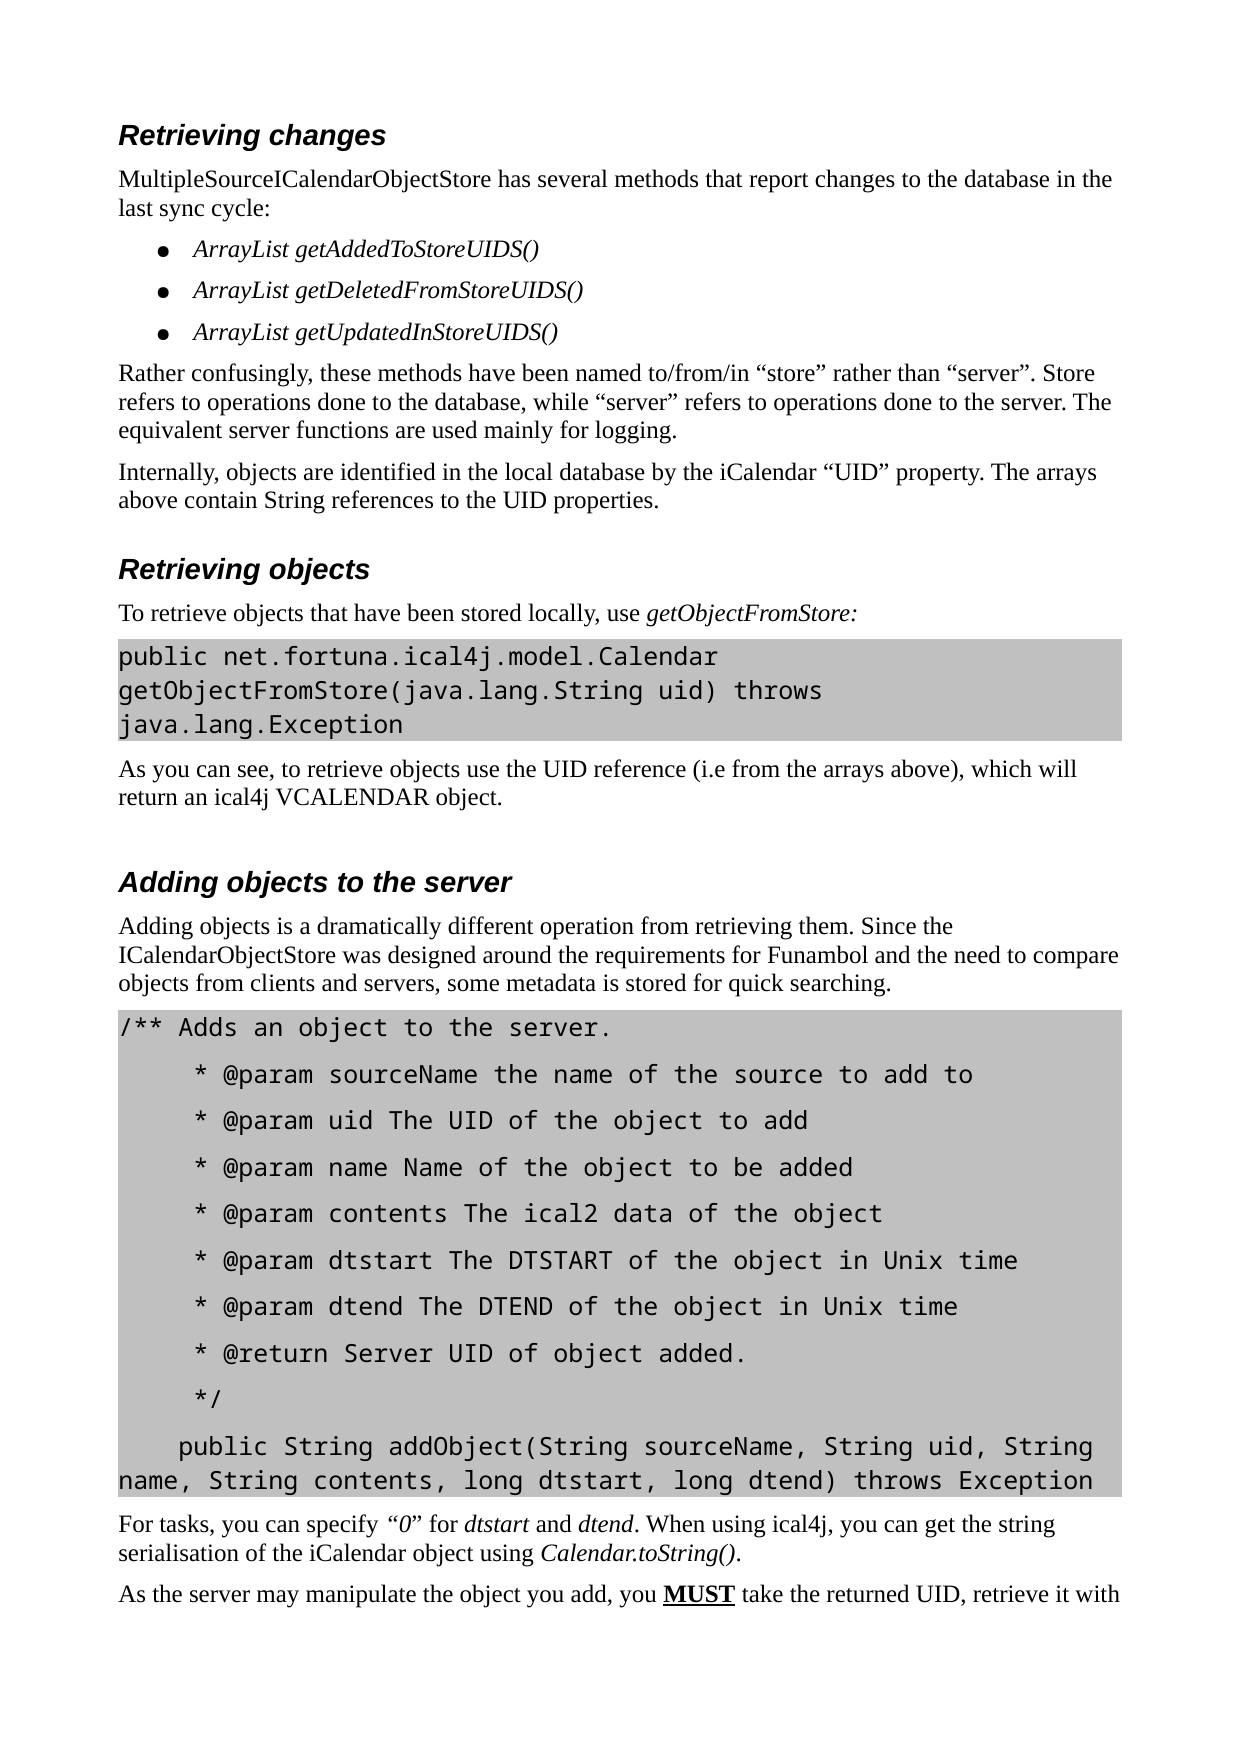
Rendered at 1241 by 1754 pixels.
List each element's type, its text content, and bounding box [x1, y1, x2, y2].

list ArrayList getUpdatedInStoreUIDS() [156, 317, 1122, 345]
text Rather confusingly, these methods have been named to/from/in “store” rather than “server”. Store refers to operations done to the database, while “server” refers to operations done to the server. The equivalent server functions are used mainly for logging. [118, 358, 1122, 444]
text * @return Server UID of object added. [118, 1336, 1122, 1370]
subtitle Adding objects to the server [118, 865, 1122, 898]
text * @param dtstart The DTSTART of the object in Unix time [118, 1242, 1122, 1277]
text * @param uid The UID of the object to add [118, 1103, 1122, 1137]
text * @param name Name of the object to be added [118, 1149, 1122, 1183]
text */ [118, 1382, 1122, 1416]
list ArrayList getDeletedFromStoreUIDS() [156, 275, 1122, 304]
text Internally, objects are identified in the local database by the iCalendar “UID” property. The arrays above contain String references to the UID properties. [118, 457, 1122, 514]
text As the server may manipulate the object you add, you MUST take the returned UID, retrieve it with [118, 1579, 1122, 1608]
subtitle Retrieving objects [118, 552, 1122, 585]
text MultipleSourceICalendarObjectStore has several methods that report changes to the database in the last sync cycle: [118, 164, 1122, 222]
text For tasks, you can specify “0” for dtstart and dtend. When using ical4j, you can get the string serialisation of the iCalendar object using Calendar.toString(). [118, 1509, 1122, 1567]
text * @param contents The ical2 data of the object [118, 1196, 1122, 1230]
text * @param sourceName the name of the source to add to [118, 1056, 1122, 1090]
list ArrayList getAddedToStoreUIDS() [156, 234, 1122, 263]
text public String addObject(String sourceName, String uid, String name, String contents, long dtstart, long dtend) throws Exception [118, 1429, 1122, 1497]
text To retrieve objects that have been stored locally, use getObjectFromStore: [118, 598, 1122, 626]
text /** Adds an object to the server. [118, 1010, 1122, 1044]
text public net.fortuna.ical4j.model.Calendar getObjectFromStore(java.lang.String uid) throws java.lang.Exception [118, 639, 1122, 741]
text Adding objects is a dramatically different operation from retrieving them. Since the ICalendarObjectStore was designed around the requirements for Funambol and the need to compare objects from clients and servers, some metadata is stored for quick searching. [118, 911, 1122, 997]
text * @param dtend The DTEND of the object in Unix time [118, 1289, 1122, 1323]
text As you can see, to retrieve objects use the UID reference (i.e from the arrays above), which will return an ical4j VCALENDAR object. [118, 754, 1122, 811]
subtitle Retrieving changes [118, 118, 1122, 152]
